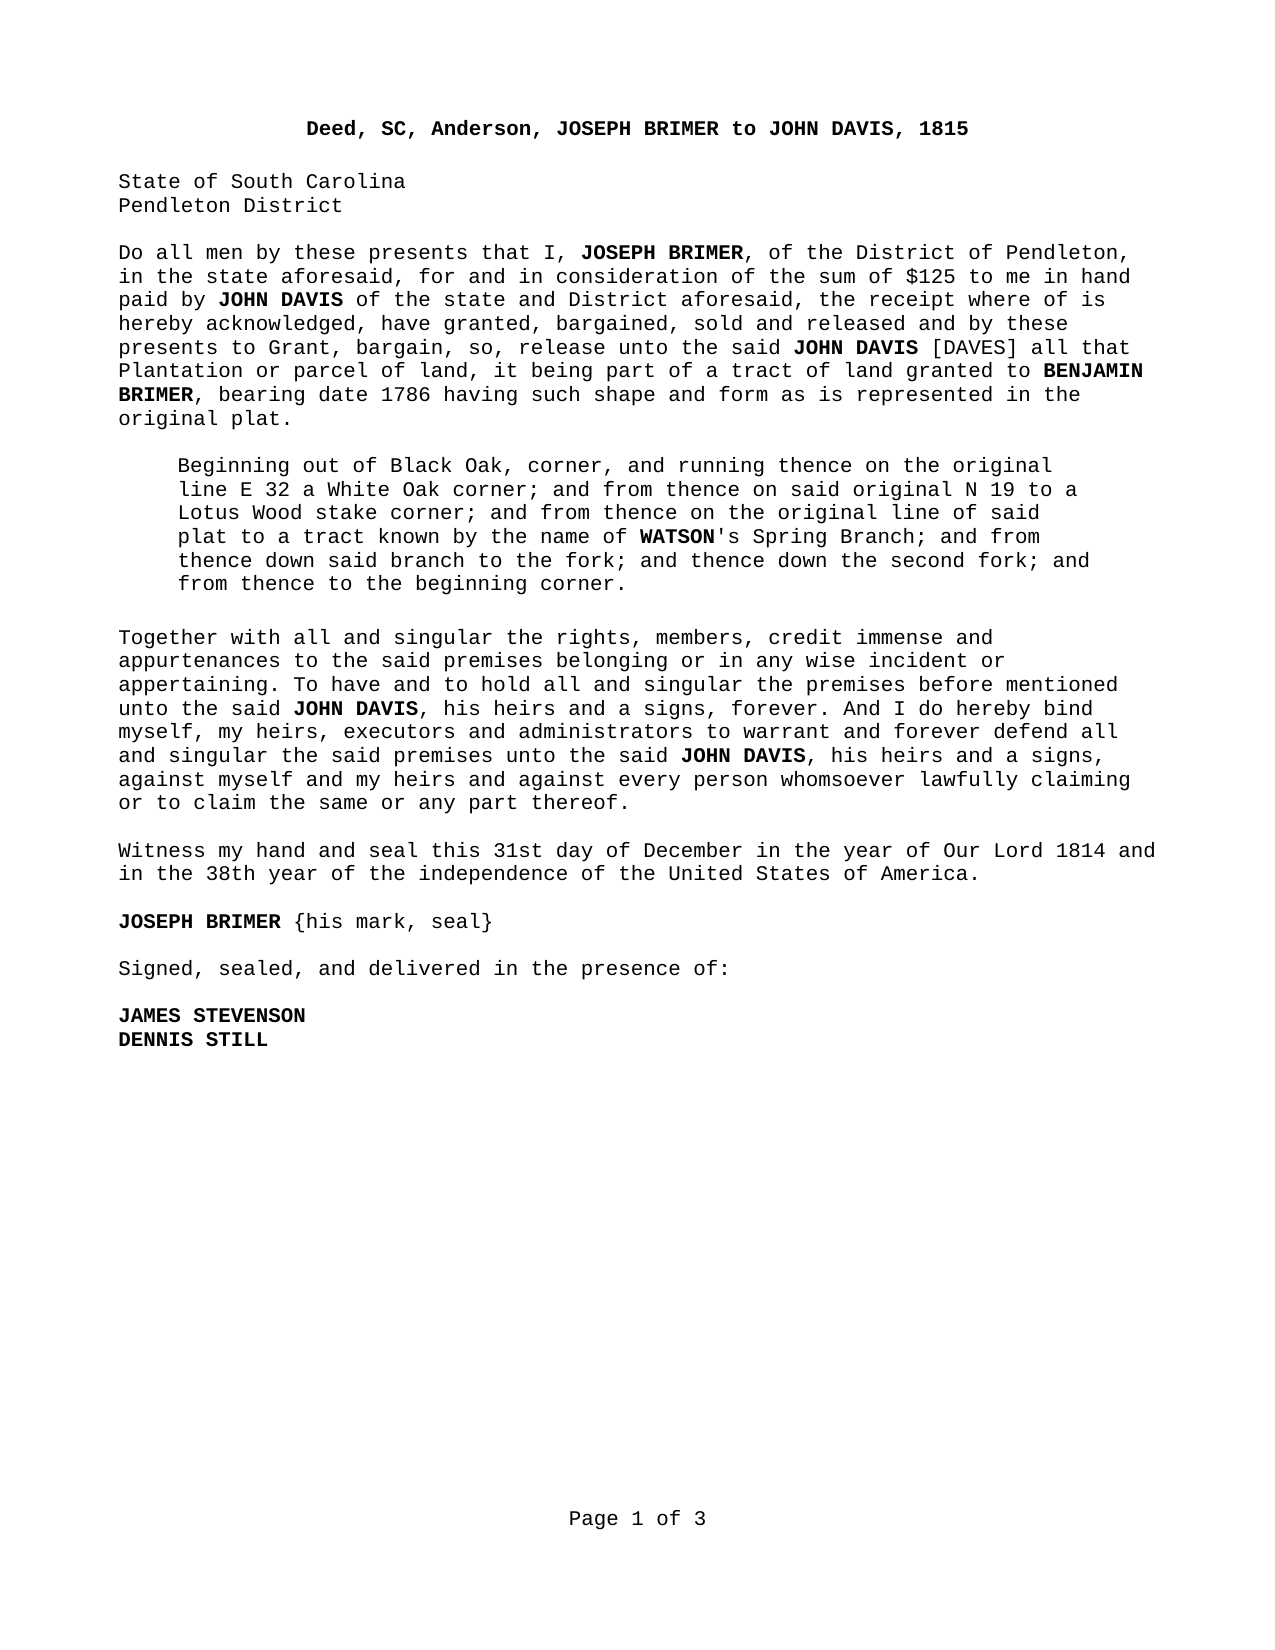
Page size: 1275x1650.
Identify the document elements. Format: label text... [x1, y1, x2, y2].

text Pendleton District [118, 195, 1157, 218]
text James Stevenson [118, 1005, 1157, 1029]
text Joseph Brimer {his mark, seal} [118, 911, 1157, 934]
text Signed, sealed, and delivered in the presence of: [118, 958, 1157, 982]
text Dennis Still [118, 1029, 1157, 1052]
text Together with all and singular the rights, members, credit immense and appurtenances to the said premises belonging or in any wise incident or appertaining. To have and to hold all and singular the premises before mentioned unto the said John Davis, his heirs and a signs, forever. And I do hereby bind myself, my heirs, executors and administrators to warrant and forever defend all and singular the said premises unto the said John Davis, his heirs and a signs, against myself and my heirs and against every person whomsoever lawfully claiming or to claim the same or any part thereof. [118, 627, 1157, 816]
text Do all men by these presents that I, Joseph Brimer, of the District of Pendleton, in the state aforesaid, for and in consideration of the sum of $125 to me in hand paid by John Davis of the state and District aforesaid, the receipt where of is hereby acknowledged, have granted, bargained, sold and released and by these presents to Grant, bargain, so, release unto the said John Davis [DAVES] all that Plantation or parcel of land, it being part of a tract of land granted to Benjamin Brimer, bearing date 1786 having such shape and form as is represented in the original plat. [118, 242, 1157, 431]
text Beginning out of Black Oak, corner, and running thence on the original line E 32 a White Oak corner; and from thence on said original N 19 to a Lotus Wood stake corner; and from thence on the original line of said plat to a tract known by the name of Watson's Spring Branch; and from thence down said branch to the fork; and thence down the second fork; and from thence to the beginning corner. [177, 455, 1098, 597]
text State of South Carolina [118, 171, 1157, 195]
text Witness my hand and seal this 31st day of December in the year of Our Lord 1814 and in the 38th year of the independence of the United States of America. [118, 840, 1157, 887]
